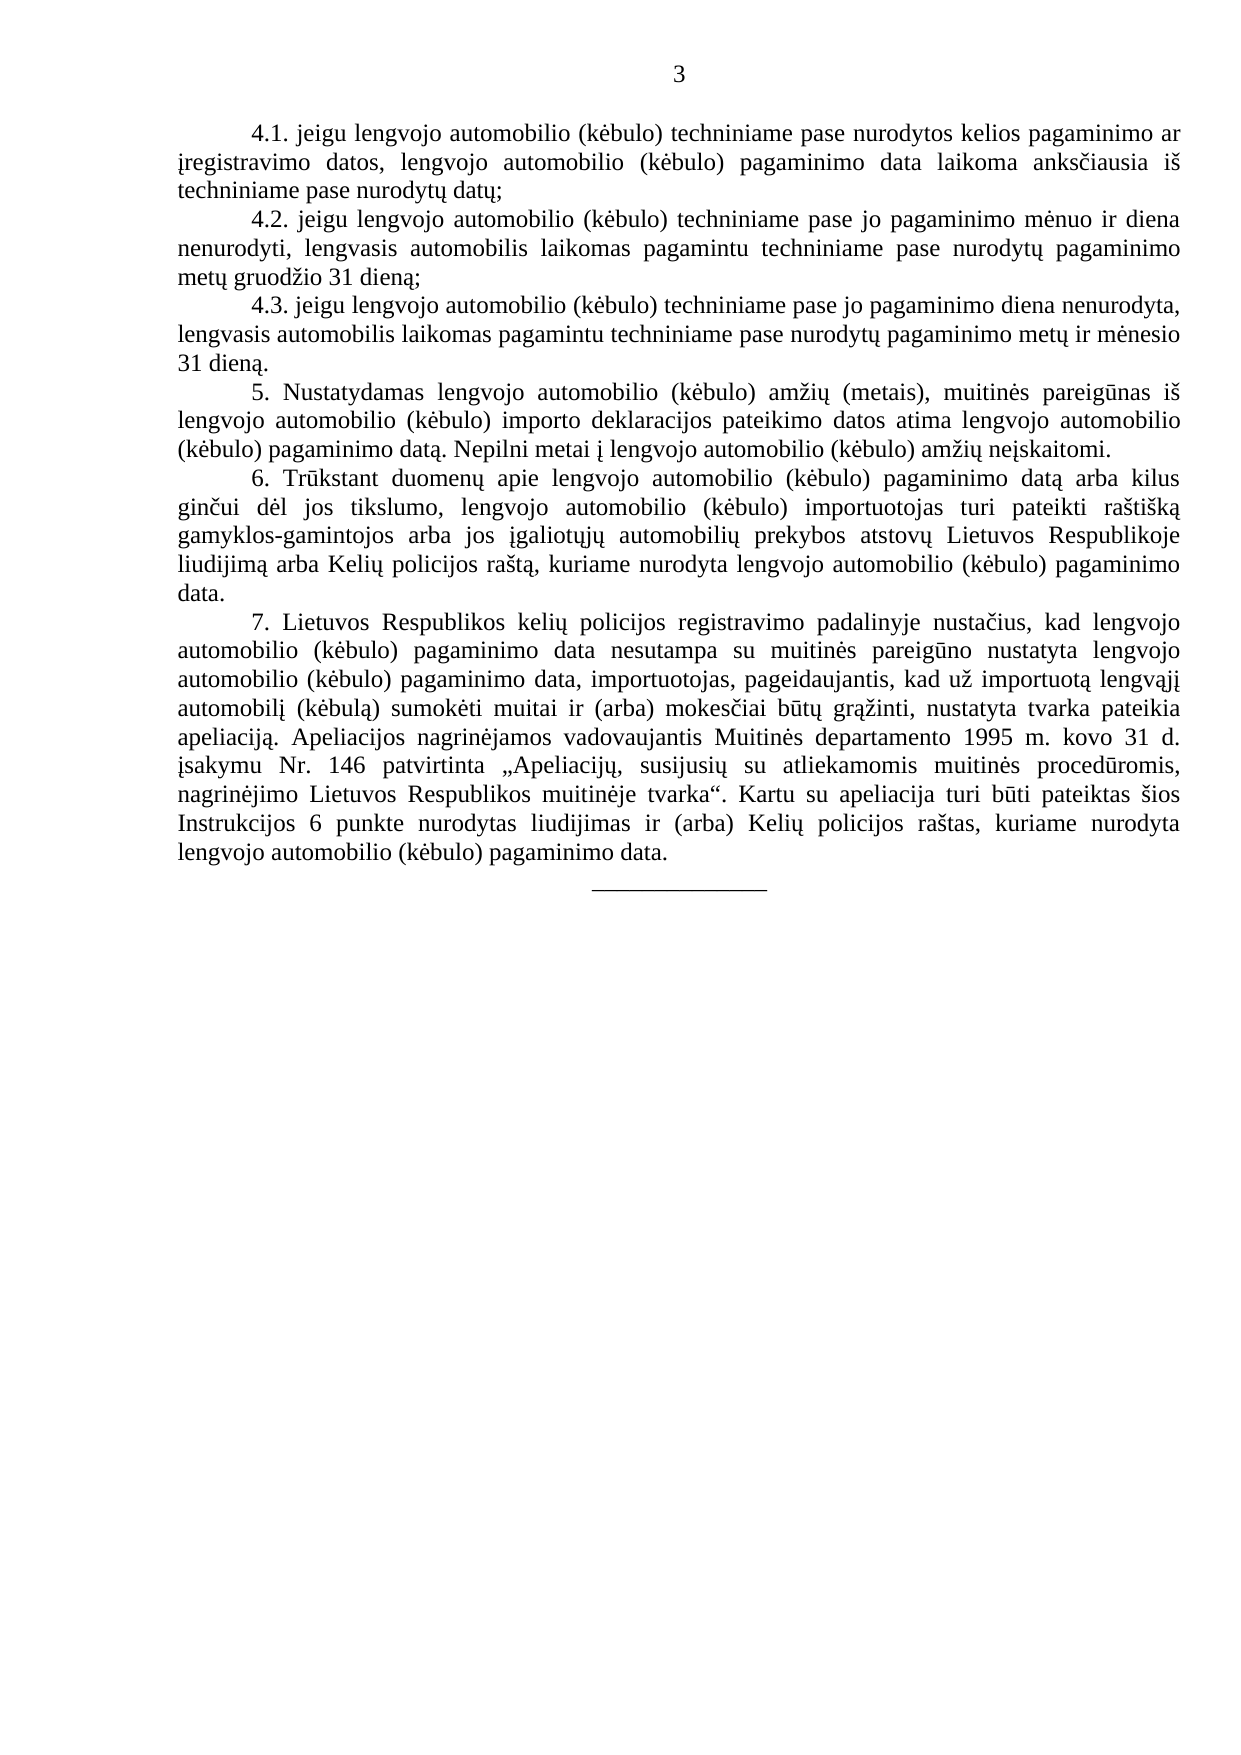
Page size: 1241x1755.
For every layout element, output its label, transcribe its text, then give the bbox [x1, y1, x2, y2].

text 4.2. jeigu lengvojo automobilio (kėbulo) techniniame pase jo pagaminimo mėnuo ir diena nenurodyti, lengvasis automobilis laikomas pagamintu techniniame pase nurodytų pagaminimo metų gruodžio 31 dieną; [177, 204, 1181, 291]
text 5. Nustatydamas lengvojo automobilio (kėbulo) amžių (metais), muitinės pareigūnas iš lengvojo automobilio (kėbulo) importo deklaracijos pateikimo datos atima lengvojo automobilio (kėbulo) pagaminimo datą. Nepilni metai į lengvojo automobilio (kėbulo) amžių neįskaitomi. [177, 377, 1181, 463]
text 4.1. jeigu lengvojo automobilio (kėbulo) techniniame pase nurodytos kelios pagaminimo ar įregistravimo datos, lengvojo automobilio (kėbulo) pagaminimo data laikoma anksčiausia iš techniniame pase nurodytų datų; [177, 118, 1181, 204]
text 4.3. jeigu lengvojo automobilio (kėbulo) techniniame pase jo pagaminimo diena nenurodyta, lengvasis automobilis laikomas pagamintu techniniame pase nurodytų pagaminimo metų ir mėnesio 31 dieną. [177, 291, 1181, 377]
text ______________ [177, 866, 1181, 894]
text 6. Trūkstant duomenų apie lengvojo automobilio (kėbulo) pagaminimo datą arba kilus ginčui dėl jos tikslumo, lengvojo automobilio (kėbulo) importuotojas turi pateikti raštišką gamyklos-gamintojos arba jos įgaliotųjų automobilių prekybos atstovų Lietuvos Respublikoje liudijimą arba Kelių policijos raštą, kuriame nurodyta lengvojo automobilio (kėbulo) pagaminimo data. [177, 463, 1181, 607]
text 7. Lietuvos Respublikos kelių policijos registravimo padalinyje nustačius, kad lengvojo automobilio (kėbulo) pagaminimo data nesutampa su muitinės pareigūno nustatyta lengvojo automobilio (kėbulo) pagaminimo data, importuotojas, pageidaujantis, kad už importuotą lengvąjį automobilį (kėbulą) sumokėti muitai ir (arba) mokesčiai būtų grąžinti, nustatyta tvarka pateikia apeliaciją. Apeliacijos nagrinėjamos vadovaujantis Muitinės departamento 1995 m. kovo 31 d. įsakymu Nr. 146 patvirtinta „Apeliacijų, susijusių su atliekamomis muitinės procedūromis, nagrinėjimo Lietuvos Respublikos muitinėje tvarka“. Kartu su apeliacija turi būti pateiktas šios Instrukcijos 6 punkte nurodytas liudijimas ir (arba) Kelių policijos raštas, kuriame nurodyta lengvojo automobilio (kėbulo) pagaminimo data. [177, 607, 1181, 866]
